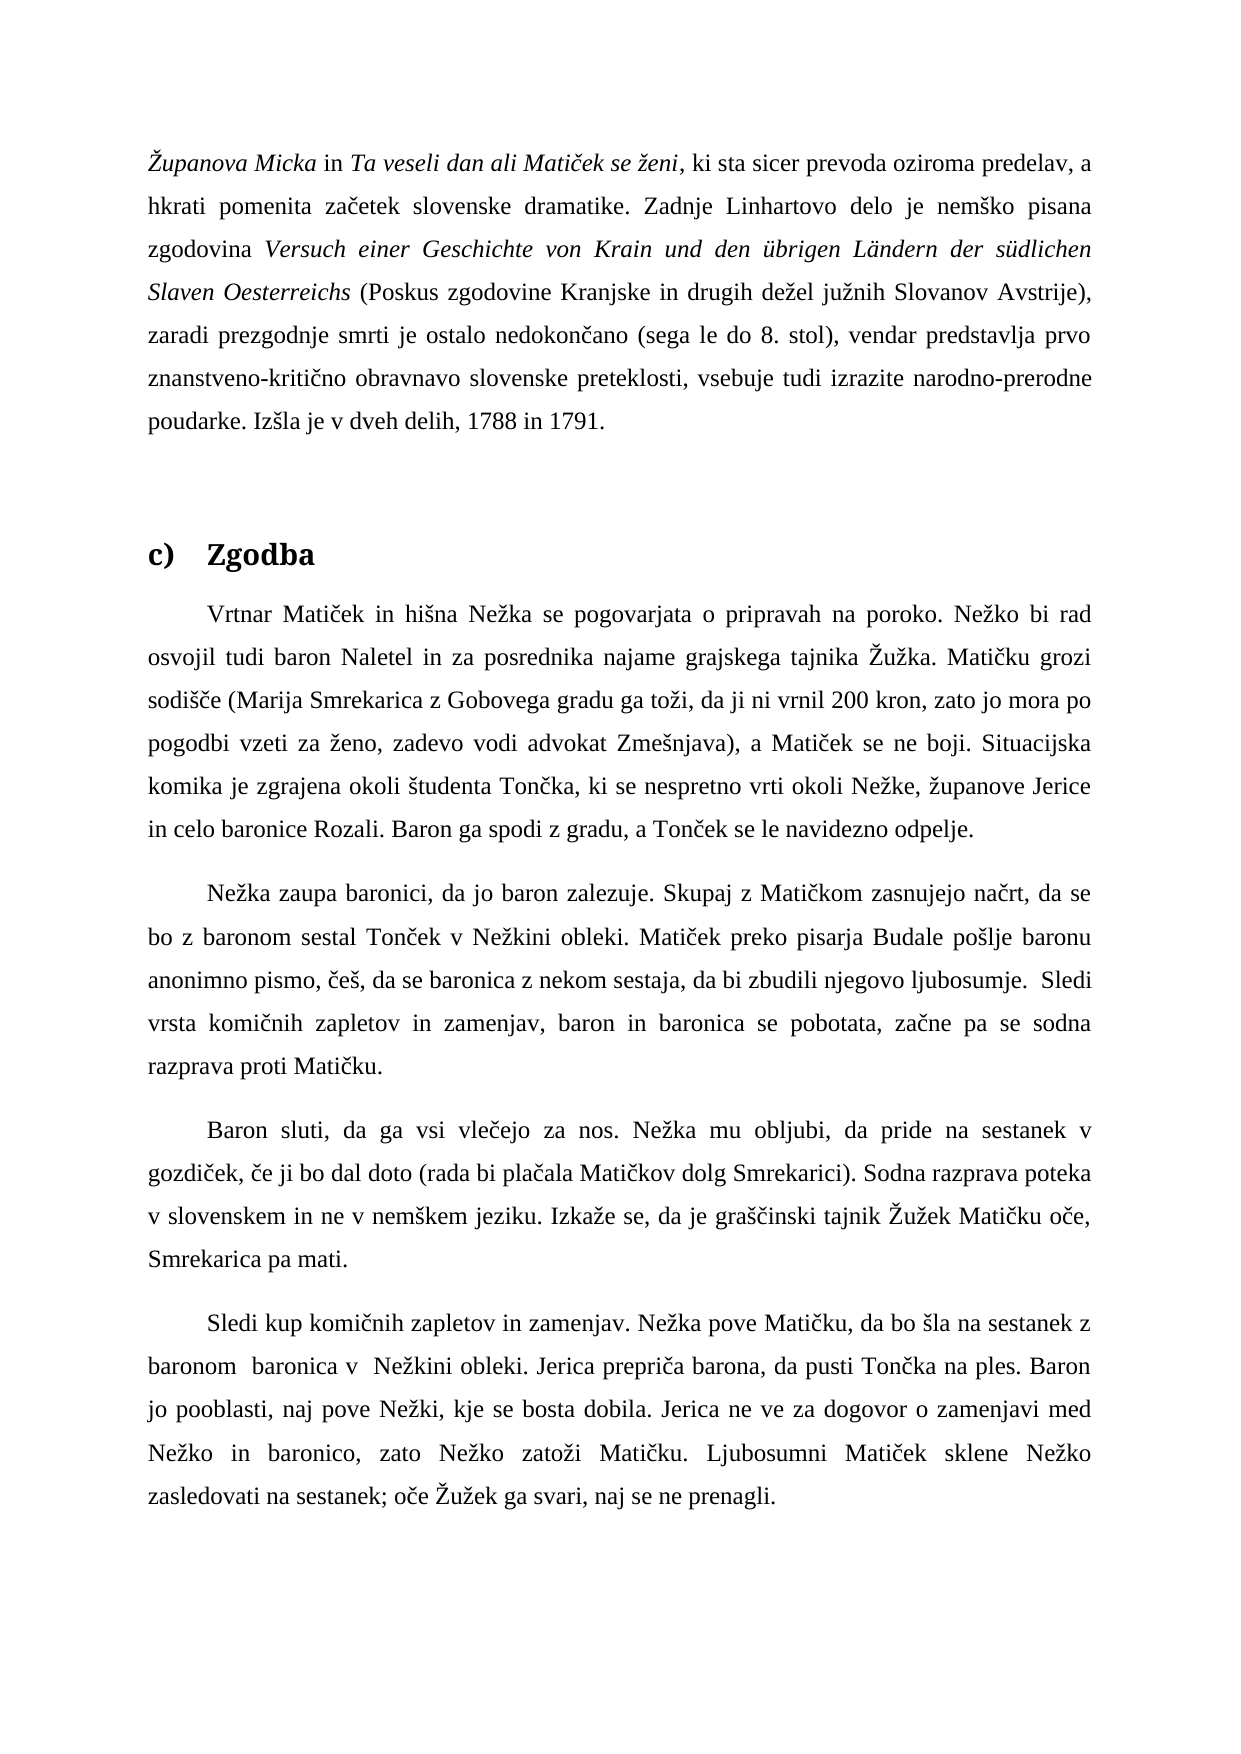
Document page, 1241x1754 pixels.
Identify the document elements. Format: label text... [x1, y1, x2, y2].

text Županova Micka in Ta veseli dan ali Matiček se ženi, ki sta sicer prevoda oziroma predelav, a hkrati pomenita začetek slovenske dramatike. Zadnje Linhartovo delo je nemško pisana zgodovina Versuch einer Geschichte von Krain und den übrigen Ländern der südlichen Slaven Oesterreichs (Poskus zgodovine Kranjske in drugih dežel južnih Slovanov Avstrije), zaradi prezgodnje smrti je ostalo nedokončano (sega le do 8. stol), vendar predstavlja prvo znanstveno-kritično obravnavo slovenske preteklosti, vsebuje tudi izrazite narodno-prerodne poudarke. Izšla je v dveh delih, 1788 in 1791. [148, 148, 1093, 435]
text Baron sluti, da ga vsi vlečejo za nos. Nežka mu obljubi, da pride na sestanek v gozdiček, če ji bo dal doto (rada bi plačala Matičkov dolg Smrekarici). Sodna razprava poteka v slovenskem in ne v nemškem jeziku. Izkaže se, da je graščinski tajnik Žužek Matičku oče, Smrekarica pa mati. [148, 1115, 1093, 1273]
text Nežka zaupa baronici, da jo baron zalezuje. Skupaj z Matičkom zasnujejo načrt, da se bo z baronom sestal Tonček v Nežkini obleki. Matiček preko pisarja Budale pošlje baronu anonimno pismo, češ, da se baronica z nekom sestaja, da bi zbudili njegovo ljubosumje. Sledi vrsta komičnih zapletov in zamenjav, baron in baronica se pobotata, začne pa se sodna razprava proti Matičku. [148, 878, 1093, 1080]
text Vrtnar Matiček in hišna Nežka se pogovarjata o pripravah na poroko. Nežko bi rad osvojil tudi baron Naletel in za posrednika najame grajskega tajnika Žužka. Matičku grozi sodišče (Marija Smrekarica z Gobovega gradu ga toži, da ji ni vrnil 200 kron, zato jo mora po pogodbi vzeti za ženo, zadevo vodi advokat Zmešnjava), a Matiček se ne boji. Situacijska komika je zgrajena okoli študenta Tončka, ki se nespretno vrti okoli Nežke, županove Jerice in celo baronice Rozali. Baron ga spodi z gradu, a Tonček se le navidezno odpelje. [148, 599, 1093, 843]
text Sledi kup komičnih zapletov in zamenjav. Nežka pove Matičku, da bo šla na sestanek z baronom baronica v Nežkini obleki. Jerica prepriča barona, da pusti Tončka na ples. Baron jo pooblasti, naj pove Nežki, kje se bosta dobila. Jerica ne ve za dogovor o zamenjavi med Nežko in baronico, zato Nežko zatoži Matičku. Ljubosumni Matiček sklene Nežko zasledovati na sestanek; oče Žužek ga svari, naj se ne prenagli. [148, 1308, 1093, 1509]
subtitle Zgodba [148, 534, 1093, 574]
